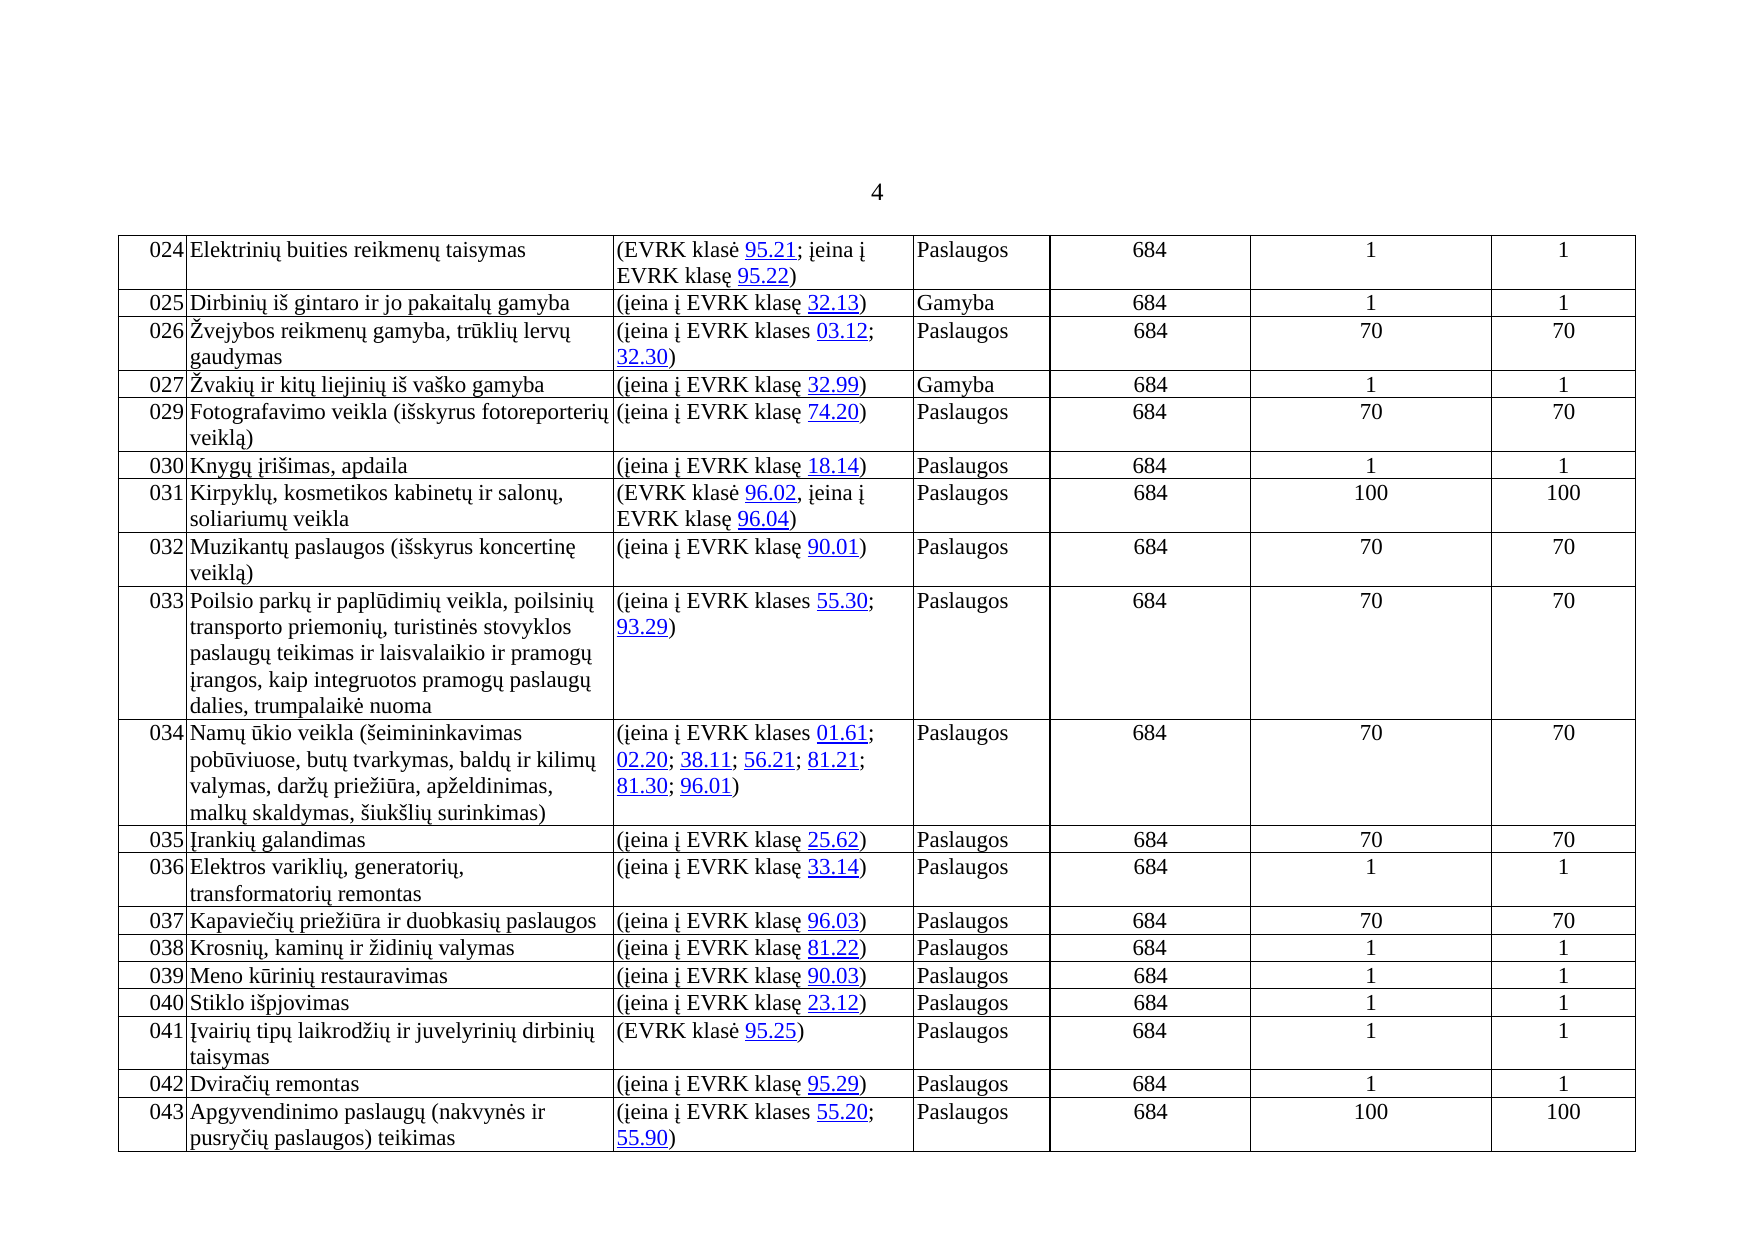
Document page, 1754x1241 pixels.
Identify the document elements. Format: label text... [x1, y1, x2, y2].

table_cell 033 [119, 587, 186, 718]
table_cell (įeina į EVRK klasę 90.03) [614, 962, 913, 988]
table_cell 1 [1492, 989, 1635, 1016]
table_cell 1 [1492, 962, 1635, 988]
table_cell 70 [1251, 907, 1491, 933]
table_cell 684 [1051, 720, 1250, 825]
table_cell Krosnių, kaminų ir židinių valymas [187, 935, 613, 961]
table_cell 043 [119, 1098, 186, 1151]
table_cell 1 [1251, 989, 1491, 1016]
table_cell (įeina į EVRK klasę 32.99) [614, 371, 913, 397]
table_cell 684 [1051, 853, 1250, 906]
table_cell 70 [1251, 826, 1491, 852]
table_cell 024 [119, 236, 186, 288]
table_cell Dirbinių iš gintaro ir jo pakaitalų gamyba [187, 290, 613, 316]
table_cell 1 [1251, 371, 1491, 397]
table_cell (įeina į EVRK klases 01.61; 02.20; 38.11; 56.21; 81.21; 81.30; 96.01) [614, 720, 913, 825]
table_cell 032 [119, 533, 186, 586]
table_cell 1 [1492, 371, 1635, 397]
table_cell (įeina į EVRK klases 55.20; 55.90) [614, 1098, 913, 1151]
table_cell 684 [1051, 1017, 1250, 1069]
table_cell 70 [1492, 907, 1635, 933]
table_cell 027 [119, 371, 186, 397]
table_cell 70 [1492, 587, 1635, 718]
table_cell Paslaugos [914, 317, 1049, 369]
table_cell 684 [1051, 371, 1250, 397]
table_cell 100 [1251, 479, 1491, 532]
table_cell Paslaugos [914, 853, 1049, 906]
table_cell 1 [1492, 1017, 1635, 1069]
table_cell Įvairių tipų laikrodžių ir juvelyrinių dirbinių taisymas [187, 1017, 613, 1069]
table_cell Paslaugos [914, 720, 1049, 825]
table_cell Paslaugos [914, 452, 1049, 478]
table_cell 684 [1051, 479, 1250, 532]
table_cell (įeina į EVRK klasę 32.13) [614, 290, 913, 316]
table_cell 70 [1492, 398, 1635, 451]
table_cell Apgyvendinimo paslaugų (nakvynės ir pusryčių paslaugos) teikimas [187, 1098, 613, 1151]
table_cell Paslaugos [914, 935, 1049, 961]
table_cell (EVRK klasė 95.21; įeina į EVRK klasę 95.22) [614, 236, 913, 288]
table_cell Žvejybos reikmenų gamyba, trūklių lervų gaudymas [187, 317, 613, 369]
table_cell 1 [1251, 236, 1491, 288]
table_cell Paslaugos [914, 826, 1049, 852]
table_cell 036 [119, 853, 186, 906]
table_cell 100 [1492, 479, 1635, 532]
table_cell 684 [1051, 533, 1250, 586]
table_cell 70 [1251, 398, 1491, 451]
table_cell Žvakių ir kitų liejinių iš vaško gamyba [187, 371, 613, 397]
table_cell Kapaviečių priežiūra ir duobkasių paslaugos [187, 907, 613, 933]
table_cell 100 [1251, 1098, 1491, 1151]
table_cell 684 [1051, 962, 1250, 988]
table_cell 040 [119, 989, 186, 1016]
table_cell Paslaugos [914, 907, 1049, 933]
table_cell 70 [1251, 533, 1491, 586]
table_cell Paslaugos [914, 398, 1049, 451]
table_cell 1 [1251, 452, 1491, 478]
table_cell Fotografavimo veikla (išskyrus fotoreporterių veiklą) [187, 398, 613, 451]
table_cell Paslaugos [914, 1098, 1049, 1151]
table_cell 684 [1051, 1098, 1250, 1151]
table_cell 1 [1492, 290, 1635, 316]
table_cell 70 [1251, 720, 1491, 825]
table_cell 684 [1051, 290, 1250, 316]
table_cell 1 [1251, 1070, 1491, 1097]
table_cell 70 [1492, 826, 1635, 852]
table_cell 1 [1492, 236, 1635, 288]
table_cell Paslaugos [914, 587, 1049, 718]
table_cell 030 [119, 452, 186, 478]
table_cell Įrankių galandimas [187, 826, 613, 852]
table_cell Dviračių remontas [187, 1070, 613, 1097]
table_cell (įeina į EVRK klasę 25.62) [614, 826, 913, 852]
table_cell Elektrinių buities reikmenų taisymas [187, 236, 613, 288]
table_cell 042 [119, 1070, 186, 1097]
table_cell 1 [1251, 1017, 1491, 1069]
table_cell 684 [1051, 587, 1250, 718]
table_cell 684 [1051, 398, 1250, 451]
table_cell 041 [119, 1017, 186, 1069]
table_cell 039 [119, 962, 186, 988]
table_cell 1 [1251, 290, 1491, 316]
table_cell 684 [1051, 452, 1250, 478]
table_cell 1 [1251, 935, 1491, 961]
table_cell (įeina į EVRK klasę 33.14) [614, 853, 913, 906]
table_cell 026 [119, 317, 186, 369]
table_cell Gamyba [914, 371, 1049, 397]
table_cell 684 [1051, 236, 1250, 288]
table_cell Namų ūkio veikla (šeimininkavimas pobūviuose, butų tvarkymas, baldų ir kilimų valymas, daržų priežiūra, apželdinimas, malkų skaldymas, šiukšlių surinkimas) [187, 720, 613, 825]
table_cell 025 [119, 290, 186, 316]
table_cell 70 [1492, 533, 1635, 586]
table_cell Paslaugos [914, 479, 1049, 532]
table_cell 70 [1492, 720, 1635, 825]
table_cell Paslaugos [914, 1017, 1049, 1069]
table_cell (įeina į EVRK klasę 74.20) [614, 398, 913, 451]
table_cell 1 [1492, 1070, 1635, 1097]
table_cell Paslaugos [914, 533, 1049, 586]
table_cell Meno kūrinių restauravimas [187, 962, 613, 988]
table_cell 031 [119, 479, 186, 532]
table_cell 038 [119, 935, 186, 961]
table_cell 684 [1051, 935, 1250, 961]
table_cell 1 [1492, 935, 1635, 961]
table_cell (įeina į EVRK klases 55.30; 93.29) [614, 587, 913, 718]
table_cell 70 [1251, 587, 1491, 718]
table_cell Muzikantų paslaugos (išskyrus koncertinę veiklą) [187, 533, 613, 586]
table_cell 1 [1492, 853, 1635, 906]
table_cell 70 [1251, 317, 1491, 369]
table_cell 034 [119, 720, 186, 825]
table_cell (įeina į EVRK klasę 95.29) [614, 1070, 913, 1097]
table_cell 037 [119, 907, 186, 933]
table_cell Kirpyklų, kosmetikos kabinetų ir salonų, soliariumų veikla [187, 479, 613, 532]
table_cell 684 [1051, 989, 1250, 1016]
table_cell Gamyba [914, 290, 1049, 316]
table_cell (EVRK klasė 96.02, įeina į EVRK klasę 96.04) [614, 479, 913, 532]
table_cell 684 [1051, 1070, 1250, 1097]
table_cell (įeina į EVRK klasę 23.12) [614, 989, 913, 1016]
table_cell 035 [119, 826, 186, 852]
table_cell (EVRK klasė 95.25) [614, 1017, 913, 1069]
table_cell Paslaugos [914, 236, 1049, 288]
table_cell 684 [1051, 826, 1250, 852]
table_cell 029 [119, 398, 186, 451]
table_cell Paslaugos [914, 989, 1049, 1016]
table_cell (įeina į EVRK klases 03.12; 32.30) [614, 317, 913, 369]
table_cell (įeina į EVRK klasę 96.03) [614, 907, 913, 933]
table_cell 100 [1492, 1098, 1635, 1151]
table_cell 1 [1251, 853, 1491, 906]
table_cell Knygų įrišimas, apdaila [187, 452, 613, 478]
table_cell 684 [1051, 907, 1250, 933]
table_cell (įeina į EVRK klasę 90.01) [614, 533, 913, 586]
table_cell 70 [1492, 317, 1635, 369]
table_cell Stiklo išpjovimas [187, 989, 613, 1016]
table_cell Paslaugos [914, 1070, 1049, 1097]
table_cell (įeina į EVRK klasę 81.22) [614, 935, 913, 961]
table_cell (įeina į EVRK klasę 18.14) [614, 452, 913, 478]
table_cell 1 [1492, 452, 1635, 478]
table_cell 1 [1251, 962, 1491, 988]
table_cell Poilsio parkų ir paplūdimių veikla, poilsinių transporto priemonių, turistinės stovyklos paslaugų teikimas ir laisvalaikio ir pramogų įrangos, kaip integruotos pramogų paslaugų dalies, trumpalaikė nuoma [187, 587, 613, 718]
table_cell Paslaugos [914, 962, 1049, 988]
table_cell 684 [1051, 317, 1250, 369]
table_cell Elektros variklių, generatorių, transformatorių remontas [187, 853, 613, 906]
